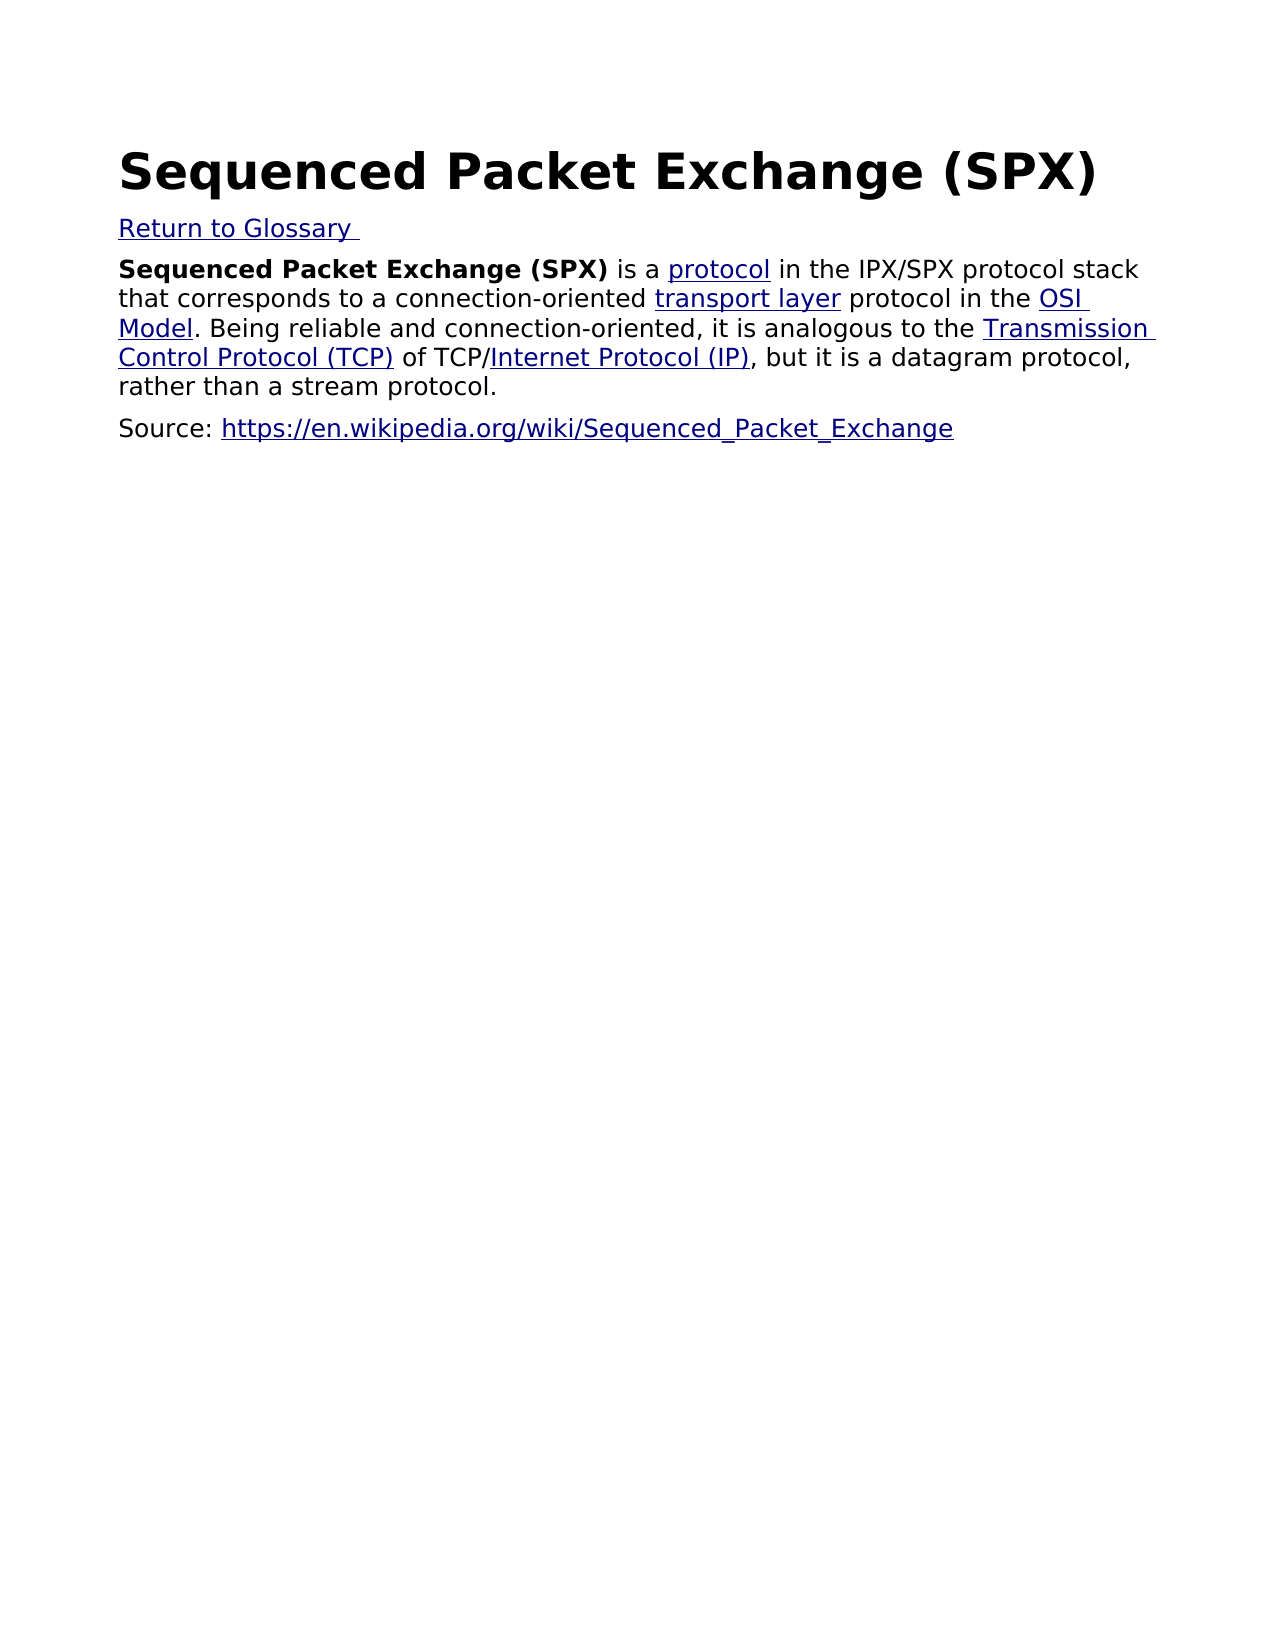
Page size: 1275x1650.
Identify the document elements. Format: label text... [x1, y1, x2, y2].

text Source: https://en.wikipedia.org/wiki/Sequenced_Packet_Exchange [118, 414, 1157, 443]
text Sequenced Packet Exchange (SPX) is a protocol in the IPX/SPX protocol stack that corresponds to a connection-oriented transport layer protocol in the OSI Model. Being reliable and connection-oriented, it is analogous to the Transmission Control Protocol (TCP) of TCP/Internet Protocol (IP), but it is a datagram protocol, rather than a stream protocol. [118, 256, 1157, 401]
text Return to Glossary [118, 214, 1157, 243]
subtitle Sequenced Packet Exchange (SPX) [118, 143, 1157, 201]
